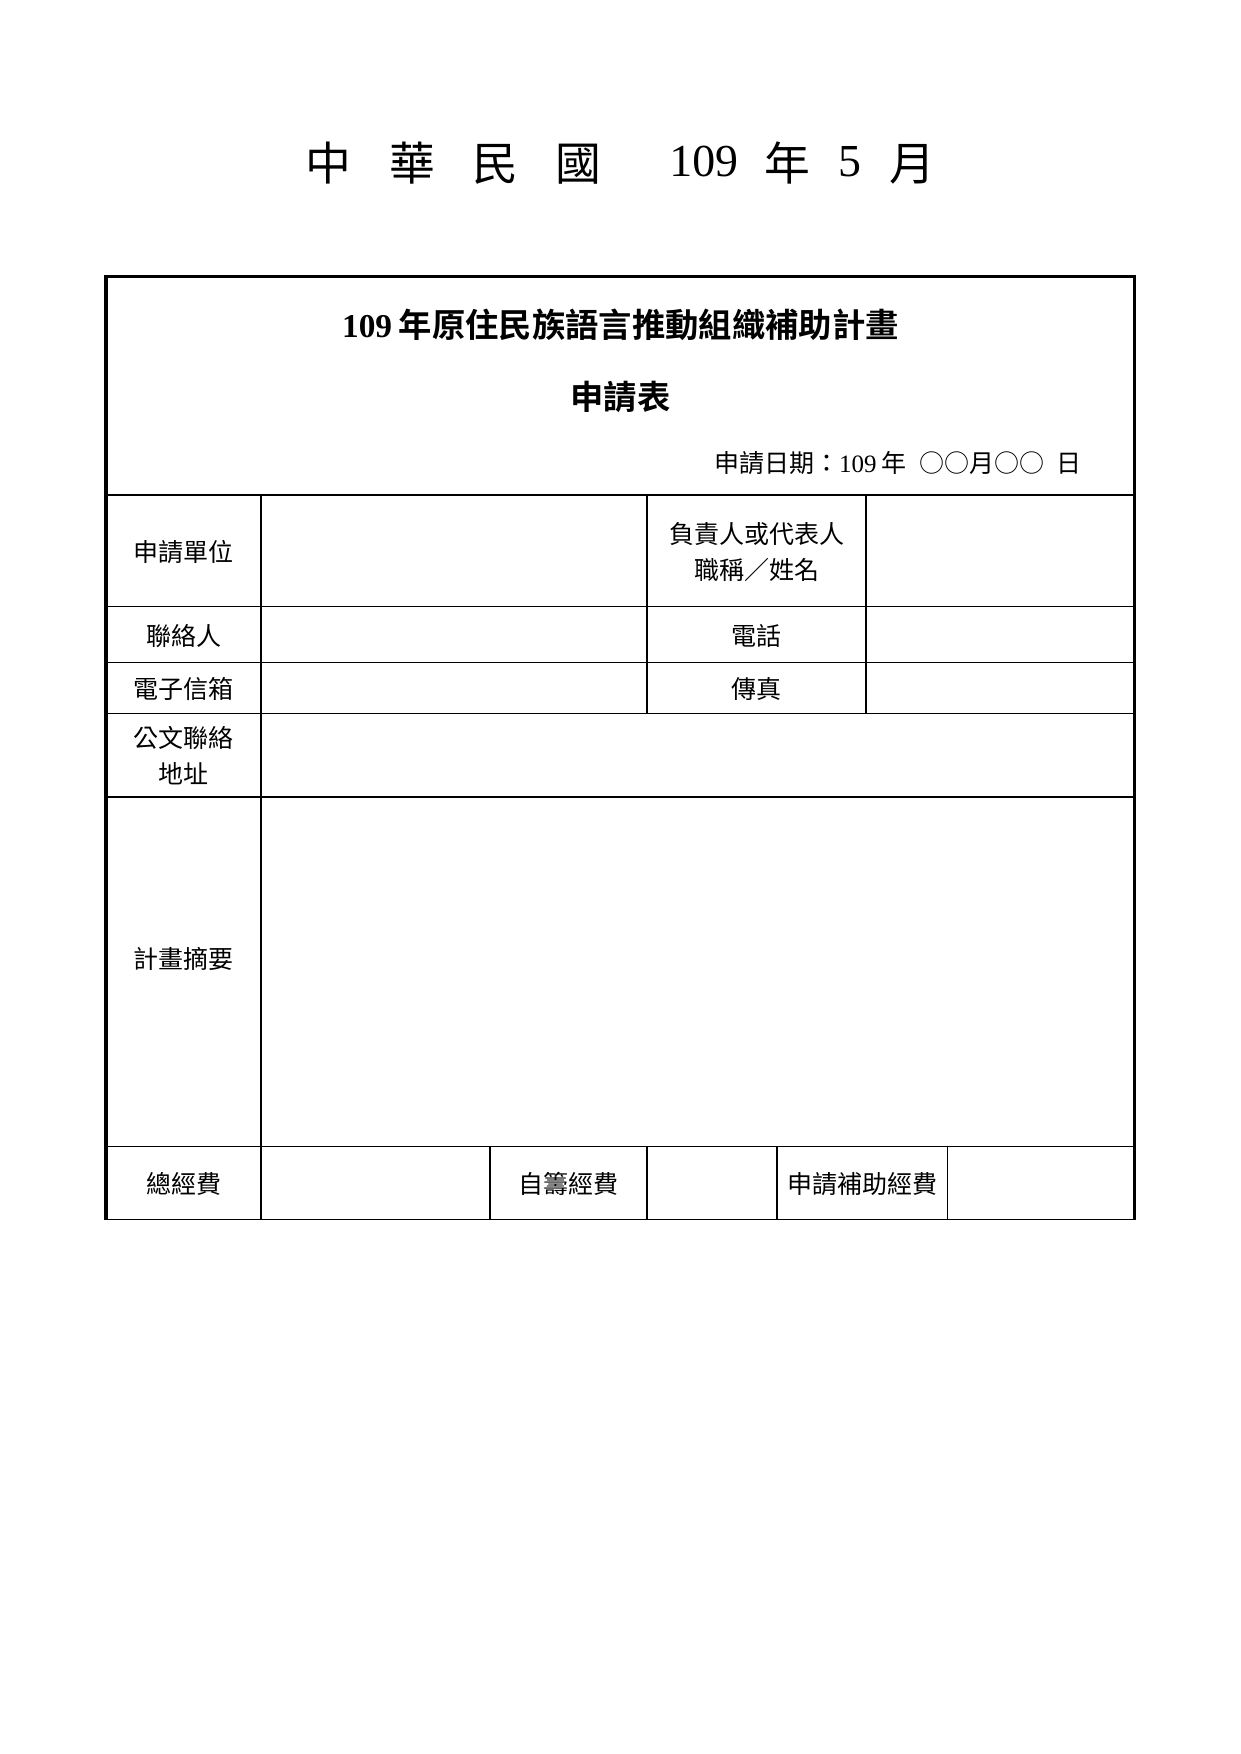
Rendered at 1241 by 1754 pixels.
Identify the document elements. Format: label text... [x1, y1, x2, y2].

table_cell 聯絡人 [108, 607, 260, 661]
table_cell [867, 663, 1133, 712]
table_cell 公文聯絡 地址 [108, 714, 260, 796]
table_cell [867, 607, 1133, 661]
table_cell [262, 714, 1133, 796]
table_cell 申請單位 [108, 496, 260, 606]
table_cell 申請補助經費 [778, 1147, 947, 1219]
table_cell 電子信箱 [108, 663, 260, 712]
table_cell [262, 1147, 489, 1219]
table_cell [262, 607, 646, 661]
table_cell [262, 798, 1133, 1146]
table_cell 計畫摘要 [108, 798, 260, 1146]
table_cell [262, 663, 646, 712]
table_cell 傳真 [648, 663, 865, 712]
table_cell 電話 [648, 607, 865, 661]
table_cell 負責人或代表人 職稱／姓名 [648, 496, 865, 606]
text 中華民國 109年5月 [203, 87, 1037, 212]
table_cell 總經費 [108, 1147, 260, 1219]
table_cell 自籌經費 [491, 1147, 646, 1219]
table_cell [648, 1147, 776, 1219]
table_cell [262, 496, 646, 606]
table_header 109年原住民族語言推動組織補助計畫 申請表 申請日期：109年 ○○月○○ 日 [108, 278, 1133, 494]
table_cell [867, 496, 1133, 606]
table_cell [948, 1147, 1133, 1219]
